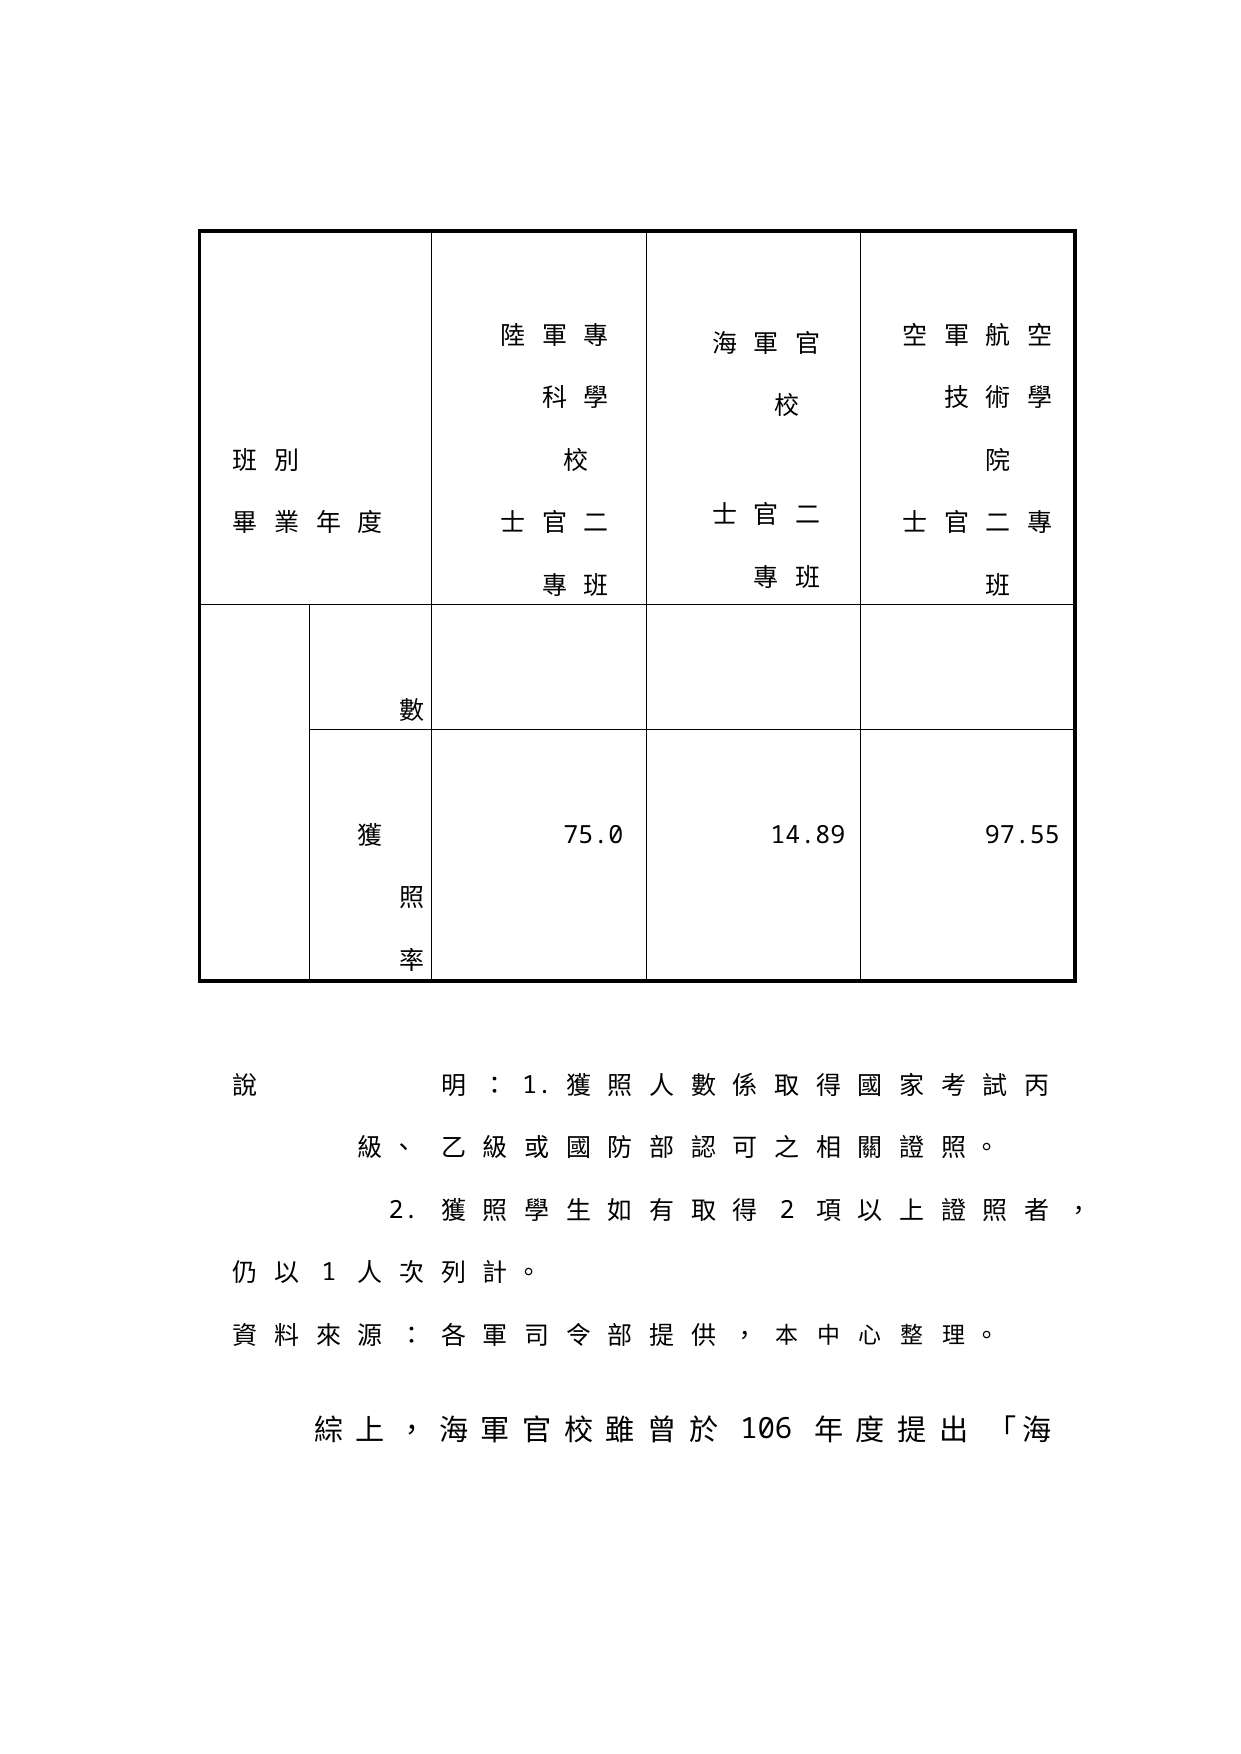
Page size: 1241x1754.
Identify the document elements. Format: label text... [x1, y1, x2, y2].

table_cell [861, 605, 1073, 729]
table_cell 獲照率 [310, 730, 431, 979]
table_cell [647, 605, 860, 729]
table_cell 14.89 [647, 730, 860, 979]
text 說 明：1.獲照人數係取得國家考試丙級、乙級或國防部認可之相關證照。 [187, 1042, 1058, 1167]
text 綜上，海軍官校雖曾於106年度提出「海 [242, 1354, 1058, 1479]
table_cell 數 [310, 605, 431, 729]
table_cell [432, 605, 646, 729]
table_header 海軍官校 士官二專班 [647, 233, 860, 604]
table_cell 97.55 [861, 730, 1073, 979]
table_header 陸軍專科學校 士官二專班 [432, 233, 646, 604]
table_cell 75.0 [432, 730, 646, 979]
text 資料來源：各軍司令部提供，本中心整理。 [187, 1292, 1058, 1354]
table_cell [201, 605, 309, 979]
text 2.獲照學生如有取得2項以上證照者，仍以1人次列計。 [187, 1167, 1058, 1292]
table_header 空軍航空技術學院 士官二專班 [861, 233, 1073, 604]
table_header 班別 畢業年度 [201, 233, 431, 604]
